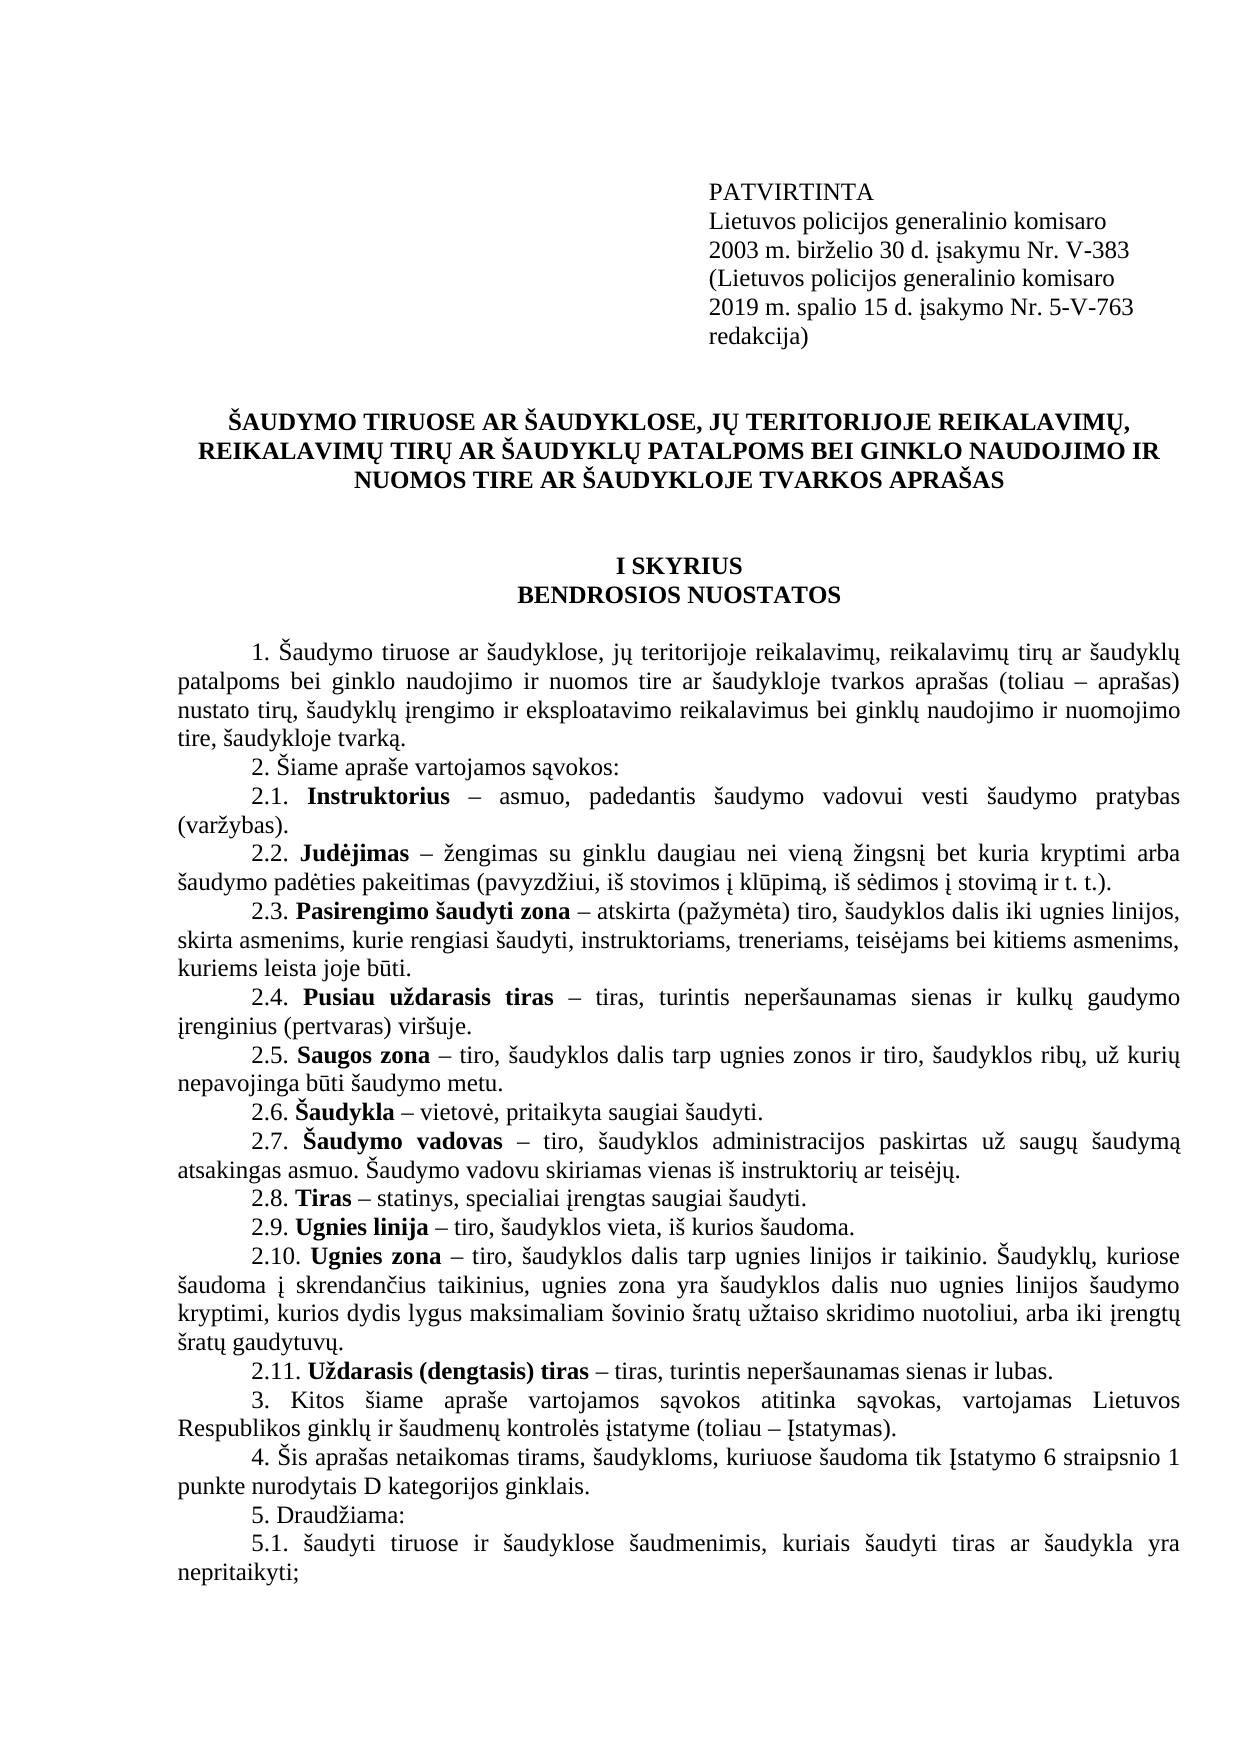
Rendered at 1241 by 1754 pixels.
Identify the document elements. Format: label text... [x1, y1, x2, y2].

text 2.7. Šaudymo vadovas – tiro, šaudyklos administracijos paskirtas už saugų šaudymą atsakingas asmuo. Šaudymo vadovu skiriamas vienas iš instruktorių ar teisėjų. [177, 1126, 1181, 1183]
text 2.5. Saugos zona – tiro, šaudyklos dalis tarp ugnies zonos ir tiro, šaudyklos ribų, už kurių nepavojinga būti šaudymo metu. [177, 1040, 1181, 1097]
text redakcija) [177, 321, 1181, 350]
text 2.4. Pusiau uždarasis tiras – tiras, turintis neperšaunamas sienas ir kulkų gaudymo įrenginius (pertvaras) viršuje. [177, 982, 1181, 1040]
text 2.6. Šaudykla – vietovė, pritaikyta saugiai šaudyti. [177, 1097, 1181, 1126]
text 2.10. Ugnies zona – tiro, šaudyklos dalis tarp ugnies linijos ir taikinio. Šaudyklų, kuriose šaudoma į skrendančius taikinius, ugnies zona yra šaudyklos dalis nuo ugnies linijos šaudymo kryptimi, kurios dydis lygus maksimaliam šovinio šratų užtaiso skridimo nuotoliui, arba iki įrengtų šratų gaudytuvų. [177, 1241, 1181, 1356]
text 5. Draudžiama: [177, 1500, 1181, 1528]
text ŠAUDYMO TIRUOSE AR ŠAUDYKLOSE, JŲ TERITORIJOJE REIKALAVIMŲ, REIKALAVIMŲ TIRŲ AR ŠAUDYKLŲ PATALPOMS BEI GINKLO NAUDOJIMO IR NUOMOS TIRE AR ŠAUDYKLOJE TVARKOS APRAŠAS [177, 407, 1181, 493]
text 2.1. Instruktorius – asmuo, padedantis šaudymo vadovui vesti šaudymo pratybas (varžybas). [177, 781, 1181, 838]
text 2.11. Uždarasis (dengtasis) tiras – tiras, turintis neperšaunamas sienas ir lubas. [177, 1356, 1181, 1385]
text 5.1. šaudyti tiruose ir šaudyklose šaudmenimis, kuriais šaudyti tiras ar šaudykla yra nepritaikyti; [177, 1528, 1181, 1586]
text 2.2. Judėjimas – žengimas su ginklu daugiau nei vieną žingsnį bet kuria kryptimi arba šaudymo padėties pakeitimas (pavyzdžiui, iš stovimos į klūpimą, iš sėdimos į stovimą ir t. t.). [177, 838, 1181, 896]
text BENDROSIOS NUOSTATOS [177, 580, 1181, 608]
text 4. Šis aprašas netaikomas tirams, šaudykloms, kuriuose šaudoma tik Įstatymo 6 straipsnio 1 punkte nurodytais D kategorijos ginklais. [177, 1442, 1181, 1500]
text Lietuvos policijos generalinio komisaro [177, 206, 1181, 235]
text (Lietuvos policijos generalinio komisaro [177, 263, 1181, 292]
text 1. Šaudymo tiruose ar šaudyklose, jų teritorijoje reikalavimų, reikalavimų tirų ar šaudyklų patalpoms bei ginklo naudojimo ir nuomos tire ar šaudykloje tvarkos aprašas (toliau – aprašas) nustato tirų, šaudyklų įrengimo ir eksploatavimo reikalavimus bei ginklų naudojimo ir nuomojimo tire, šaudykloje tvarką. [177, 637, 1181, 752]
text 2019 m. spalio 15 d. įsakymo Nr. 5-V-763 [177, 292, 1181, 321]
text 2.8. Tiras – statinys, specialiai įrengtas saugiai šaudyti. [177, 1183, 1181, 1212]
text 2.3. Pasirengimo šaudyti zona – atskirta (pažymėta) tiro, šaudyklos dalis iki ugnies linijos, skirta asmenims, kurie rengiasi šaudyti, instruktoriams, treneriams, teisėjams bei kitiems asmenims, kuriems leista joje būti. [177, 896, 1181, 982]
text 2. Šiame apraše vartojamos sąvokos: [177, 752, 1181, 781]
text Patvirtinta [709, 177, 1181, 206]
text 2003 m. birželio 30 d. įsakymu Nr. V-383 [177, 235, 1181, 263]
text I SKYRIUS [177, 551, 1181, 580]
text 2.9. Ugnies linija – tiro, šaudyklos vieta, iš kurios šaudoma. [177, 1212, 1181, 1241]
text 3. Kitos šiame apraše vartojamos sąvokos atitinka sąvokas, vartojamas Lietuvos Respublikos ginklų ir šaudmenų kontrolės įstatyme (toliau – Įstatymas). [177, 1385, 1181, 1442]
